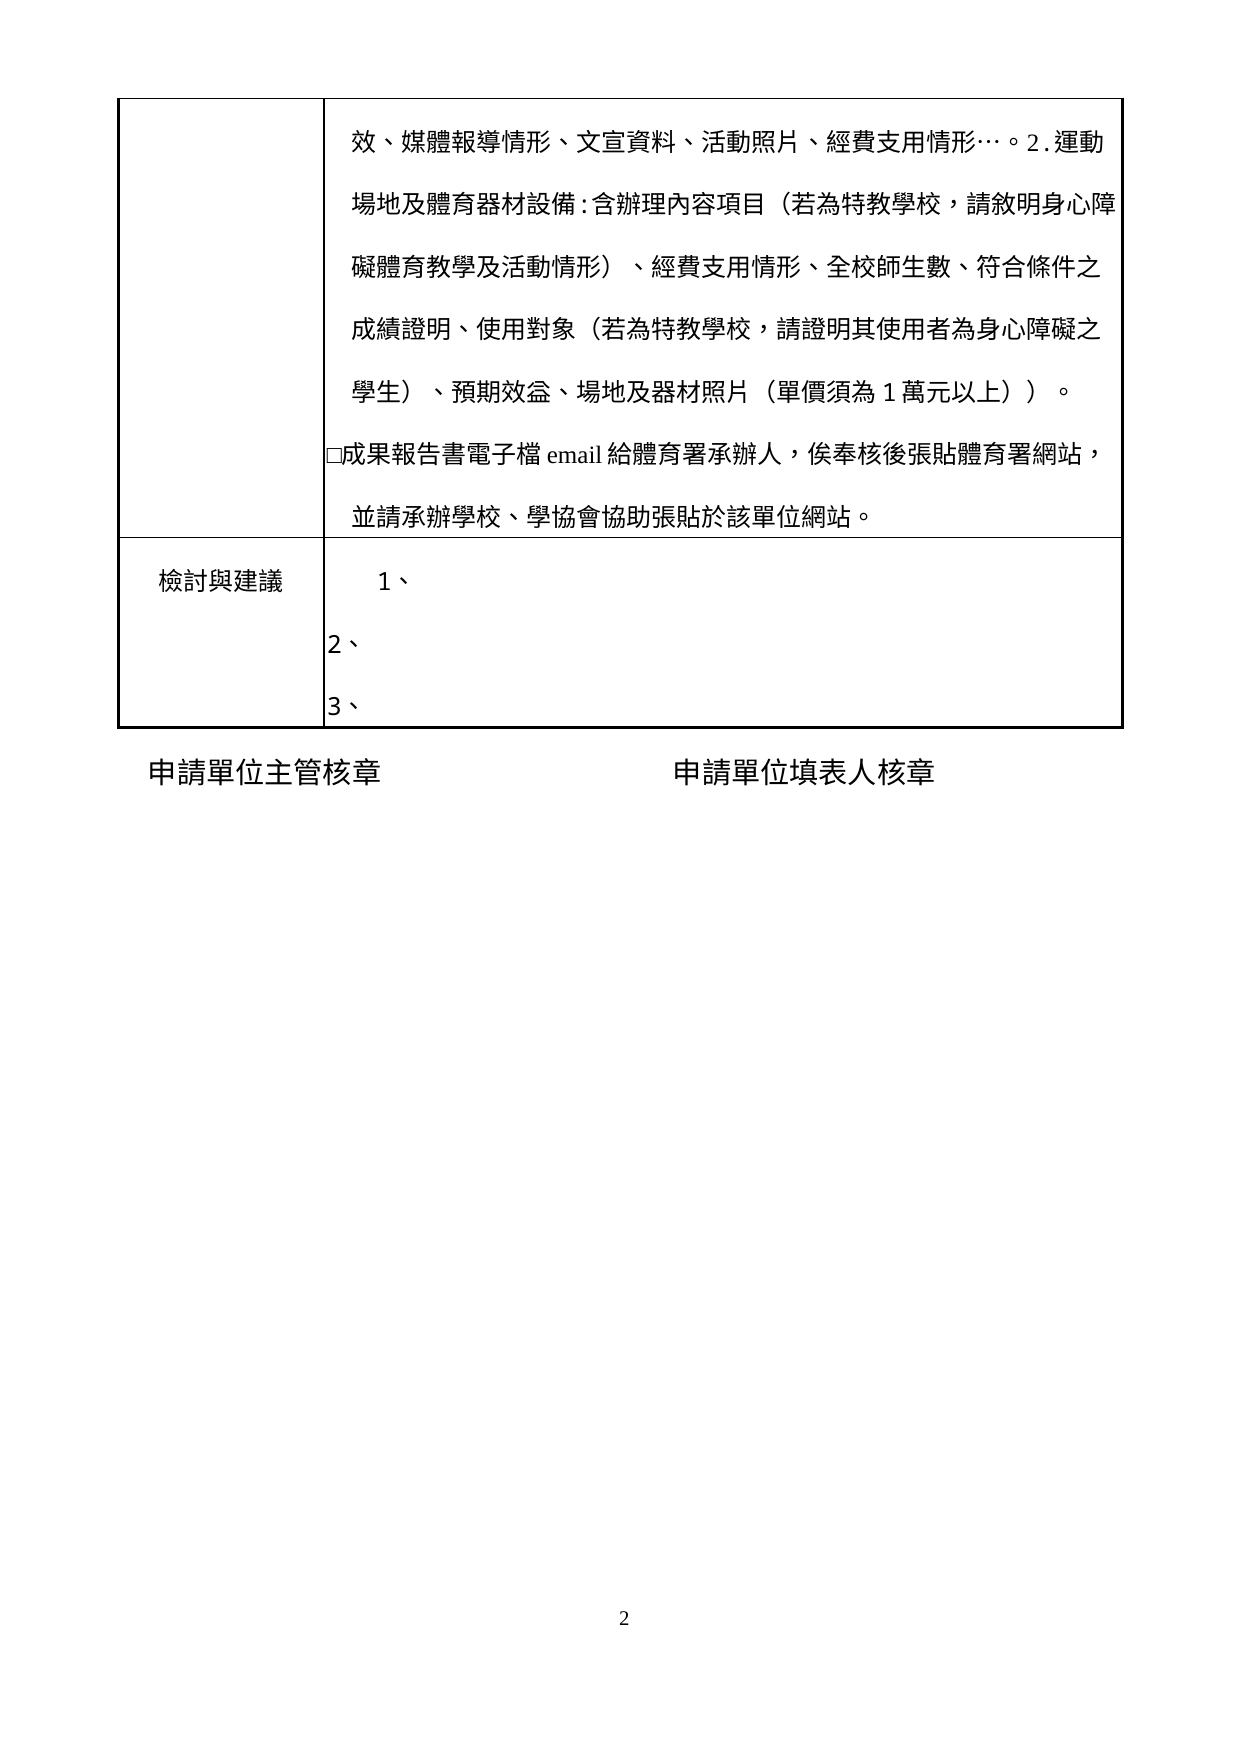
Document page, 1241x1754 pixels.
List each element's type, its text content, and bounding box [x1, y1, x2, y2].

table_cell [325, 538, 1121, 726]
table_cell 檢討與建議 [120, 538, 323, 726]
text 申請單位主管核章 申請單位填表人核章 [148, 729, 1092, 791]
table_cell [120, 99, 323, 536]
table_cell 效、媒體報導情形、文宣資料、活動照片、經費支用情形…。2.運動場地及體育器材設備:含辦理內容項目（若為特教學校，請敘明身心障礙體育教學及活動情形）、經費支用情形、全校師生數、符合條件之成績證明、使用對象（若為特教學校，請證明其使用者為身心障礙之學生）、預期效益、場地及器材照片（單價須為1萬元以上））。 □成果報告書電子檔email給體育署承辦人，俟奉核後張貼體育署網站，並請承辦學校、學協會協助張貼於該單位網站。 [325, 99, 1121, 536]
